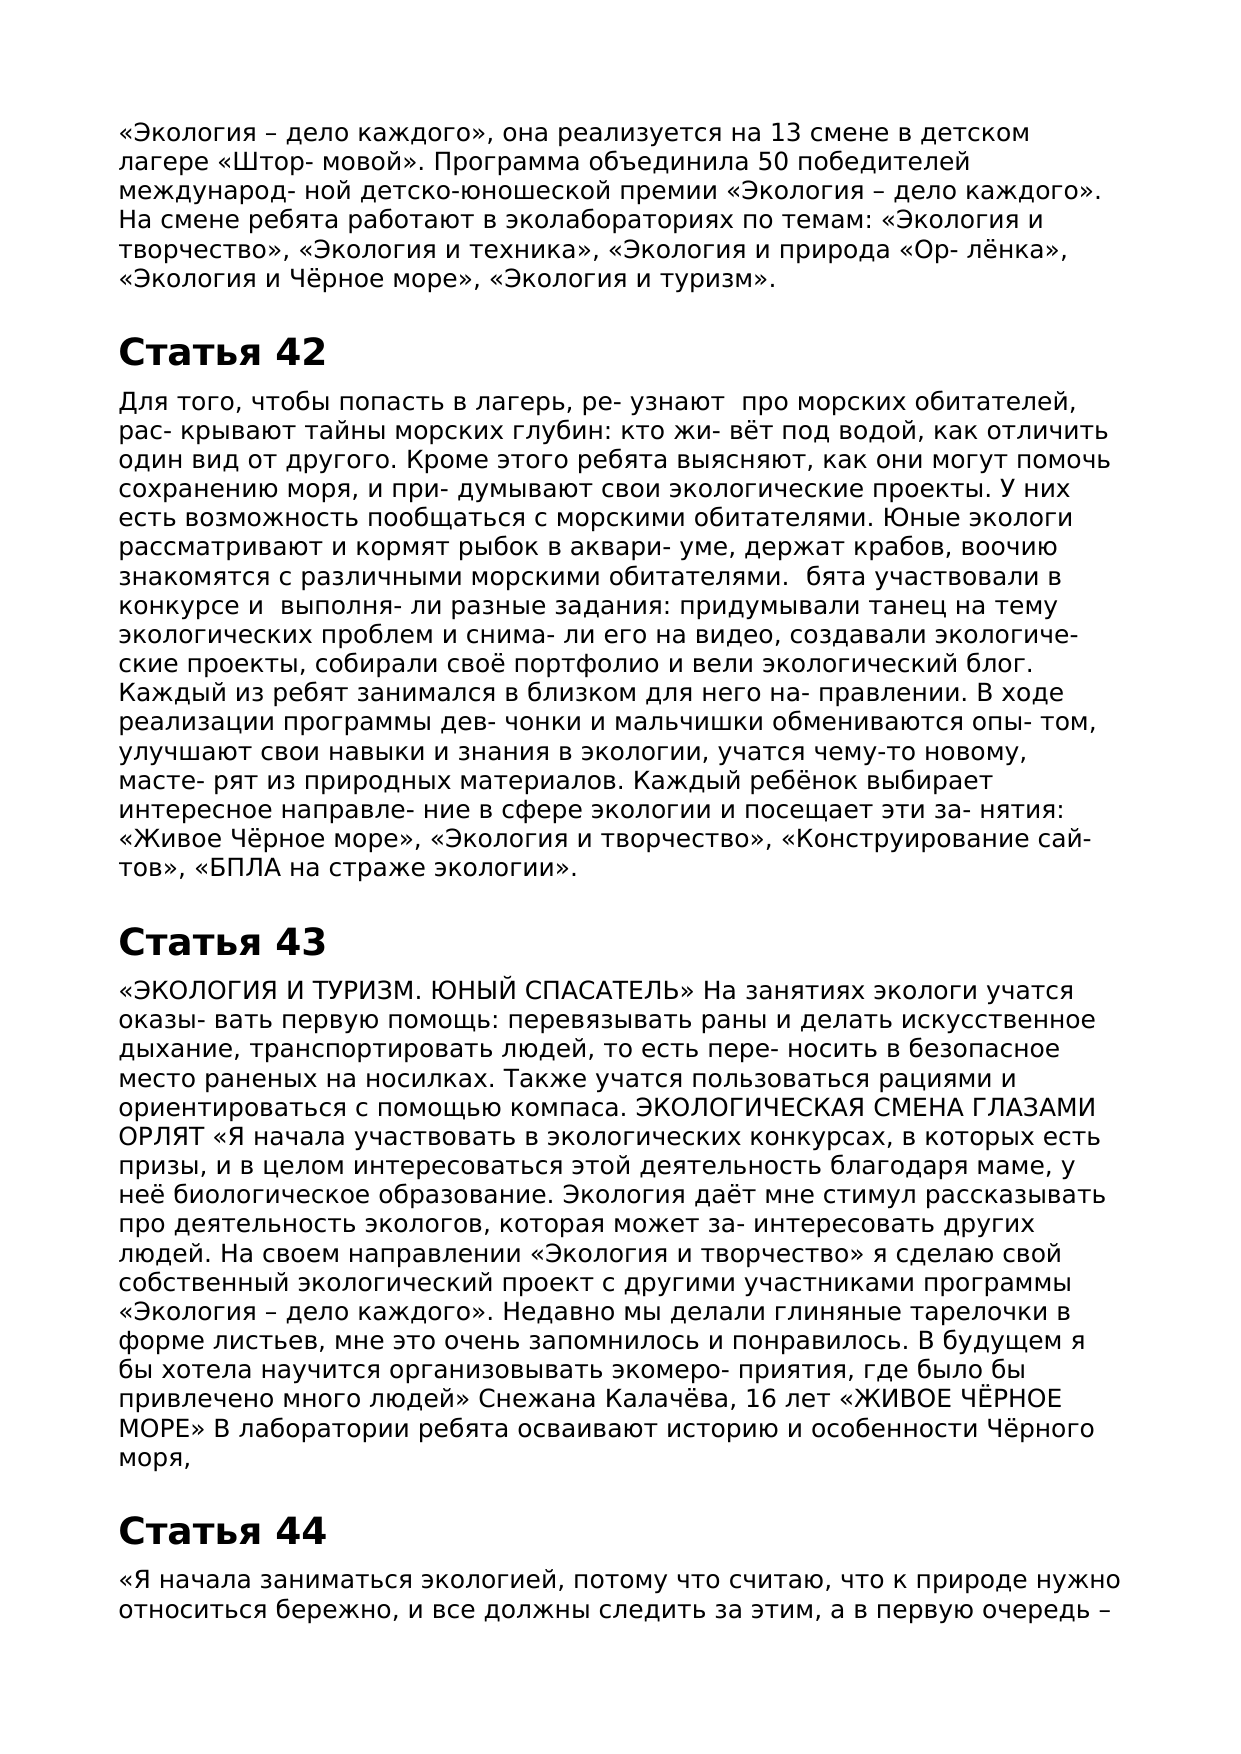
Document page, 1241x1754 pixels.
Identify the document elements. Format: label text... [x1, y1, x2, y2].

text «Я начала заниматься экологией, потому что считаю, что к природе нужно относиться бережно, и все должны следить за этим, а в первую очередь – [118, 1566, 1122, 1624]
text «ЭКОЛОГИЯ И ТУРИЗМ. ЮНЫЙ СПАСАТЕЛЬ» На занятиях экологи учатся оказы- вать первую помощь: перевязывать раны и делать искусственное дыхание, транспортировать людей, то есть пере- носить в безопасное место раненых на носилках. Также учатся пользоваться рациями и ориентироваться с помощью компаса. ЭКОЛОГИЧЕСКАЯ СМЕНА ГЛАЗАМИ ОРЛЯТ «Я начала участвовать в экологических конкурсах, в которых есть призы, и в целом интересоваться этой деятельность благодаря маме, у неё биологическое образование. Экология даёт мне стимул рассказывать про деятельность экологов, которая может за- интересовать других людей. На своем направлении «Экология и творчество» я сделаю свой собственный экологический проект с другими участниками программы «Экология – дело каждого». Недавно мы делали глиняные тарелочки в форме листьев, мне это очень запомнилось и понравилось. В будущем я бы хотела научится организовывать экомеро- приятия, где было бы привлечено много людей» Снежана Калачёва, 16 лет «ЖИВОЕ ЧЁРНОЕ МОРЕ» В лаборатории ребята осваивают историю и особенности Чёрного моря, [118, 976, 1122, 1472]
subtitle Статья 42 [118, 331, 1122, 374]
subtitle Статья 44 [118, 1509, 1122, 1553]
subtitle Статья 43 [118, 920, 1122, 964]
text Для того, чтобы попасть в лагерь, ре- узнают про морских обитателей, рас- крывают тайны морских глубин: кто жи- вёт под водой, как отличить один вид от другого. Кроме этого ребята выясняют, как они могут помочь сохранению моря, и при- думывают свои экологические проекты. У них есть возможность пообщаться с морскими обитателями. Юные экологи рассматривают и кормят рыбок в аквари- уме, держат крабов, воочию знакомятся с различными морскими обитателями. бята участвовали в конкурсе и выполня- ли разные задания: придумывали танец на тему экологических проблем и снима- ли его на видео, создавали экологиче- ские проекты, собирали своё портфолио и вели экологический блог. Каждый из ребят занимался в близком для него на- правлении. В ходе реализации программы дев- чонки и мальчишки обмениваются опы- том, улучшают свои навыки и знания в экологии, учатся чему-то новому, масте- рят из природных материалов. Каждый ребёнок выбирает интересное направле- ние в сфере экологии и посещает эти за- нятия: «Живое Чёрное море», «Экология и творчество», «Конструирование сай- тов», «БПЛА на страже экологии». [118, 387, 1122, 883]
text «Экология – дело каждого», она реализуется на 13 смене в детском лагере «Штор- мовой». Программа объединила 50 победителей международ- ной детско-юношеской премии «Экология – дело каждого». На смене ребята работают в эколабораториях по темам: «Экология и творчество», «Экология и техника», «Экология и природа «Ор- лёнка», «Экология и Чёрное море», «Экология и туризм». [118, 118, 1122, 293]
